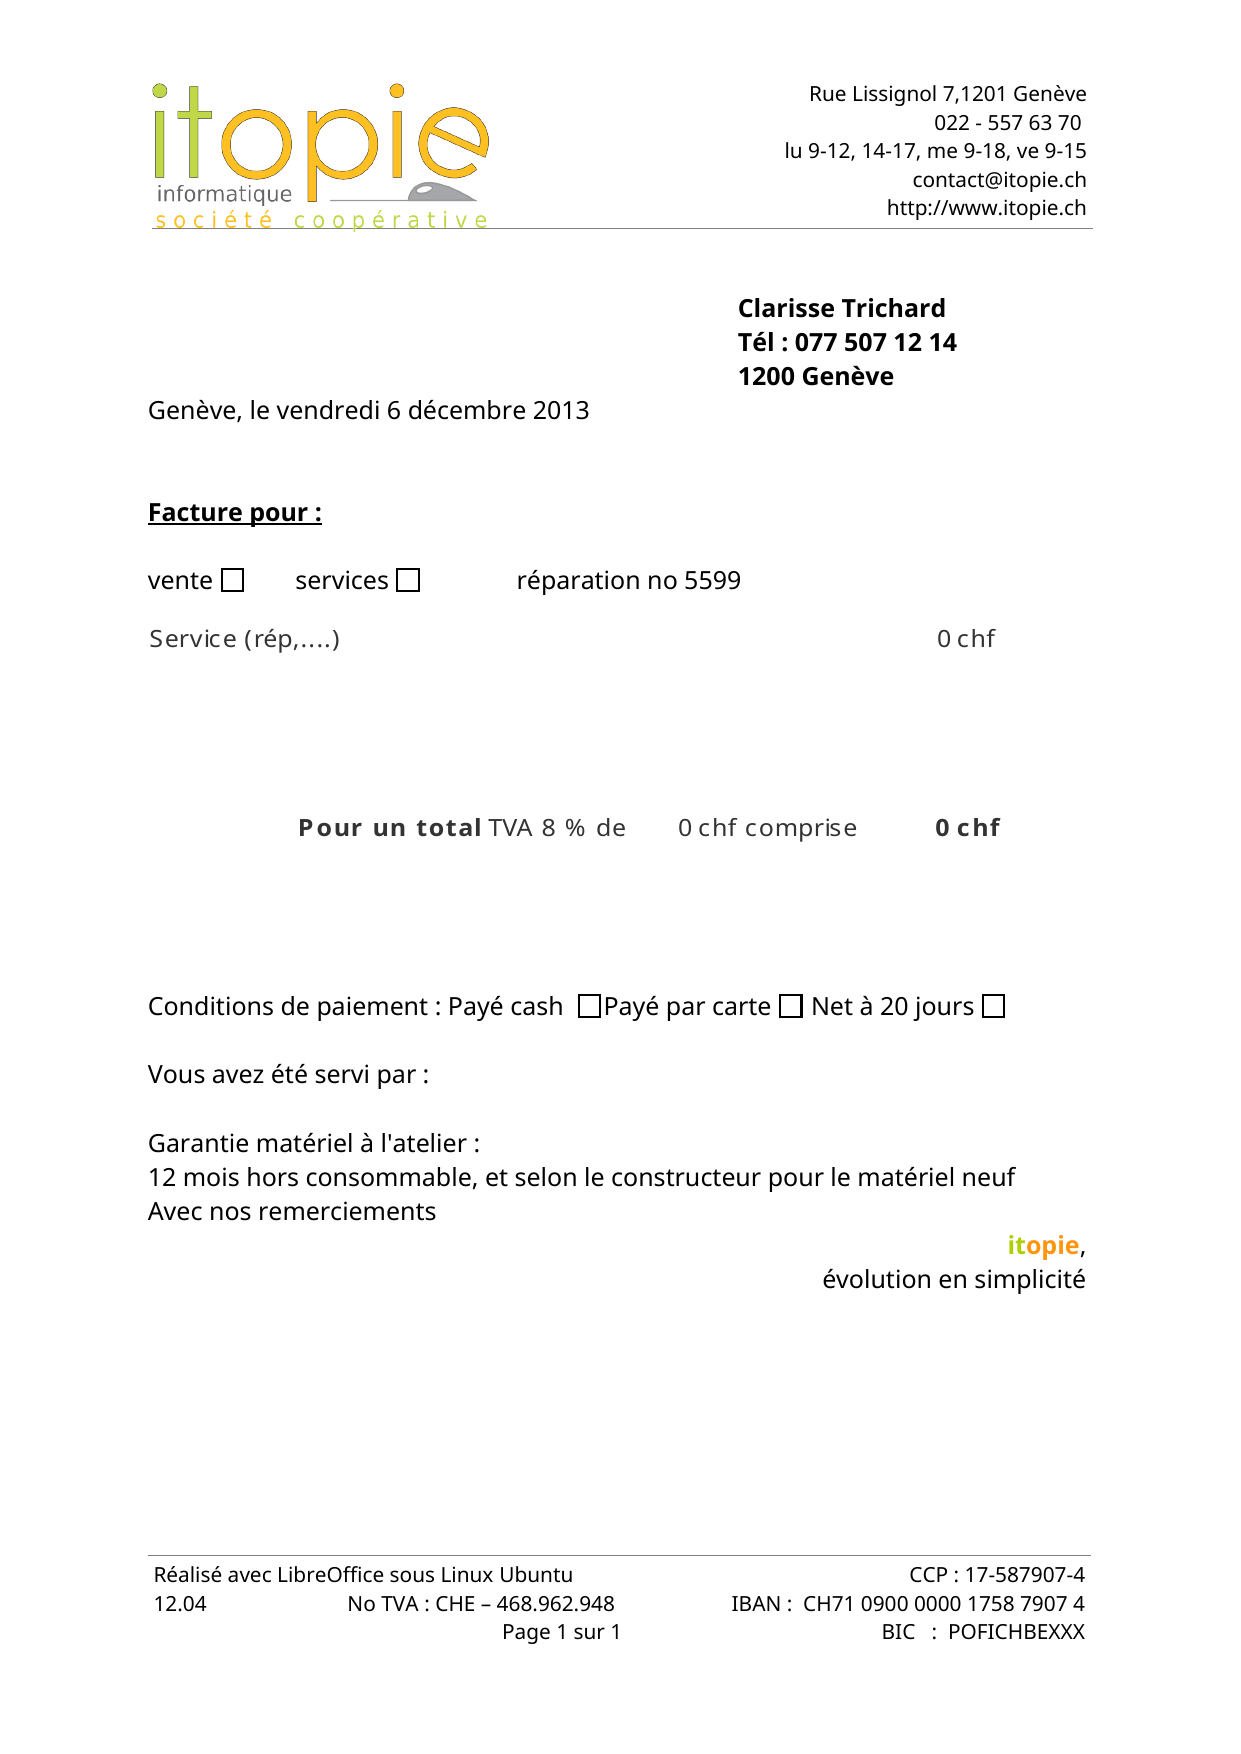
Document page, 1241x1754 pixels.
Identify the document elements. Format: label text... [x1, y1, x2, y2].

text Vous avez été servi par : [148, 1057, 1093, 1091]
text 1200 Genève [148, 358, 1093, 392]
text Genève, le vendredi 6 décembre 2013 [148, 392, 1093, 427]
text Conditions de paiement : Payé cash Payé par carte Net à 20 jours [148, 989, 1093, 1023]
text vente services réparation no 5599 [148, 563, 1093, 597]
text Tél : 077 507 12 14 [148, 324, 1093, 358]
picture [138, 72, 500, 244]
text Clarisse Trichard [148, 290, 1093, 324]
text 12 mois hors consommable, et selon le constructeur pour le matériel neuf [148, 1159, 1093, 1193]
text itopie, [148, 1227, 1093, 1262]
text Facture pour : [148, 495, 1093, 529]
text Garantie matériel à l'atelier : [148, 1125, 1093, 1159]
text Avec nos remerciements [148, 1193, 1093, 1227]
text évolution en simplicité [148, 1262, 1093, 1296]
